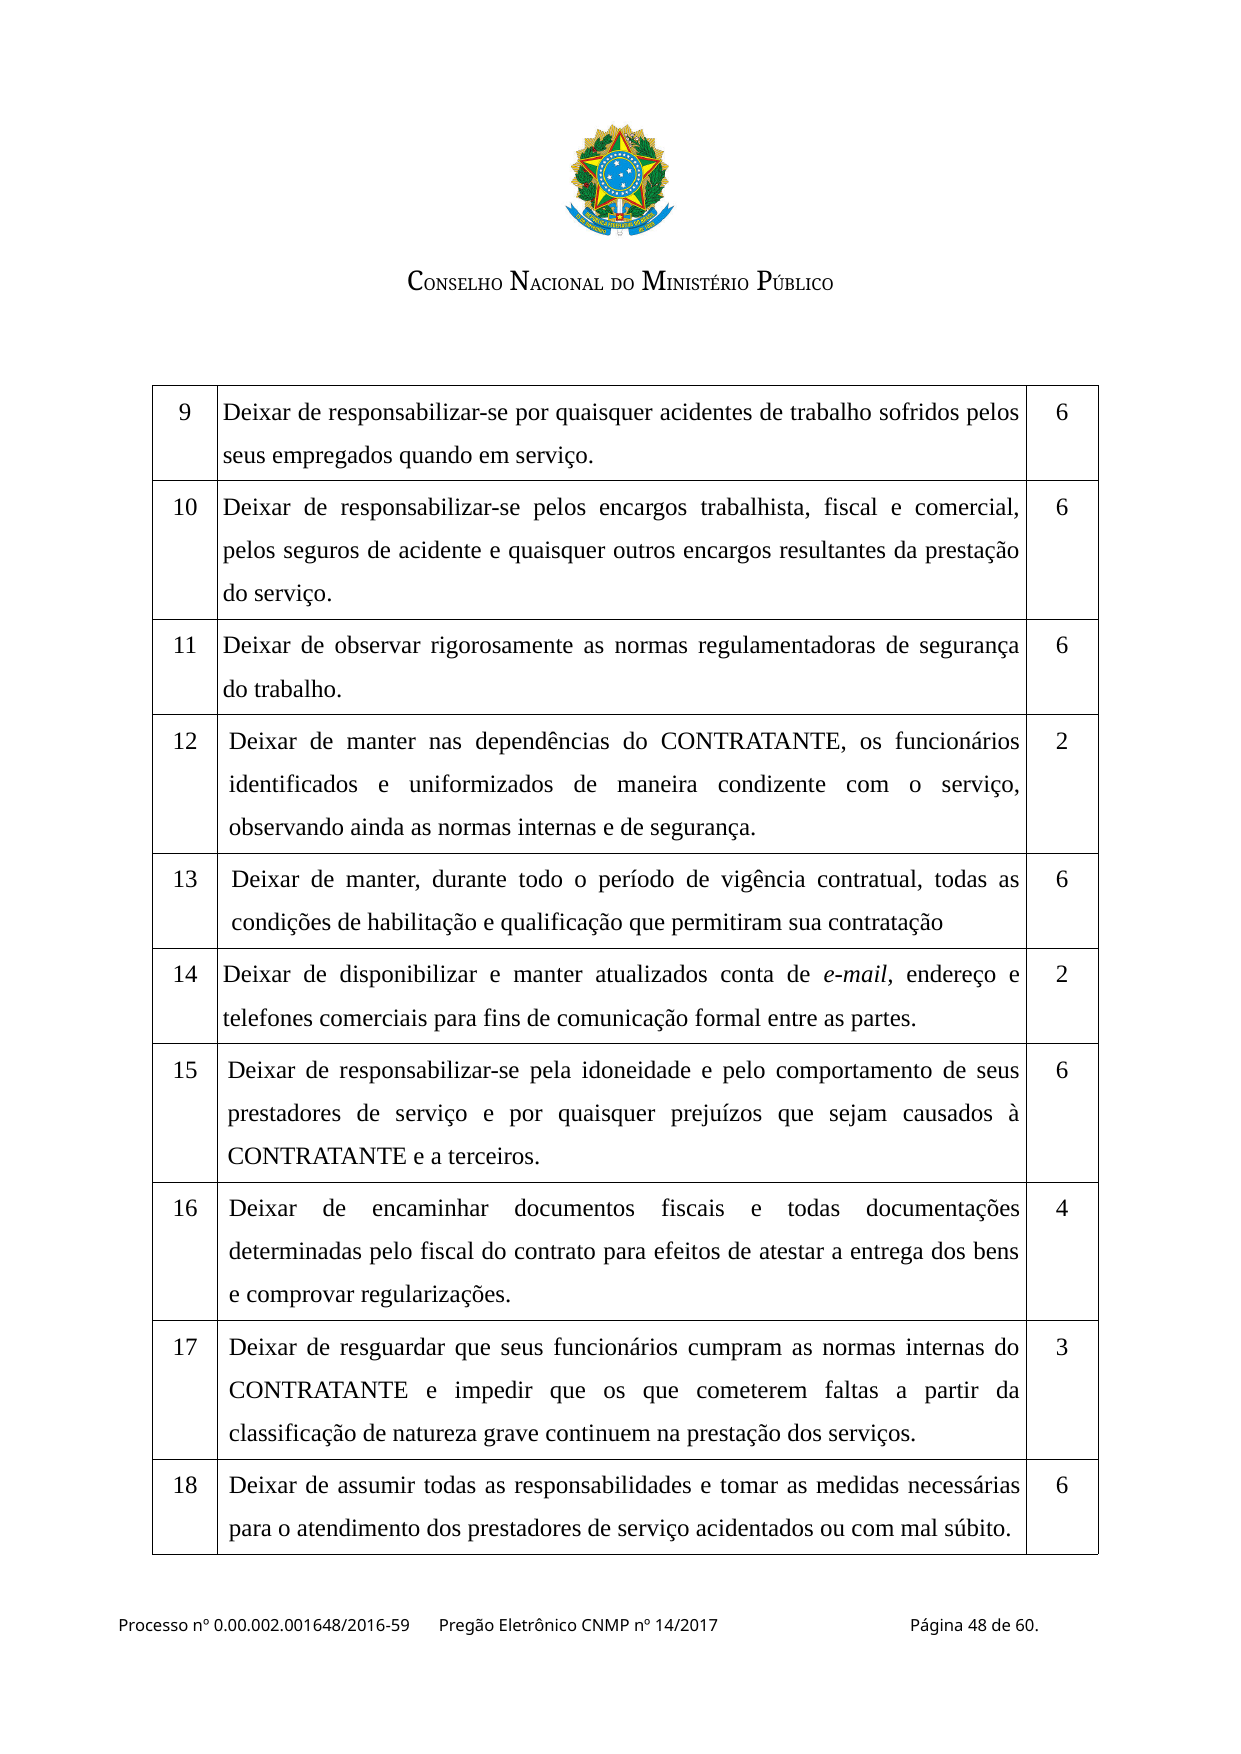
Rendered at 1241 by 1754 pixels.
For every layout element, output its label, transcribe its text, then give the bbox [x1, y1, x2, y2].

table_cell Deixar de encaminhar documentos fiscais e todas documentações determinadas pelo fiscal do contrato para efeitos de atestar a entrega dos bens e comprovar regularizações. [218, 1183, 1026, 1320]
table_cell 16 [153, 1183, 217, 1320]
table_cell 17 [153, 1321, 217, 1458]
table_cell Deixar de responsabilizar-se pelos encargos trabalhista, fiscal e comercial, pelos seguros de acidente e quaisquer outros encargos resultantes da prestação do serviço. [218, 481, 1026, 619]
table_cell Deixar de observar rigorosamente as normas regulamentadoras de segurança do trabalho. [218, 620, 1026, 714]
table_cell 3 [1027, 1321, 1098, 1458]
table_cell 6 [1027, 386, 1098, 480]
table_cell Deixar de disponibilizar e manter atualizados conta de e-mail, endereço e telefones comerciais para fins de comunicação formal entre as partes. [218, 949, 1026, 1043]
table_cell 6 [1027, 1460, 1098, 1554]
table_cell Deixar de responsabilizar-se pela idoneidade e pelo comportamento de seus prestadores de serviço e por quaisquer prejuízos que sejam causados à CONTRATANTE e a terceiros. [218, 1044, 1026, 1182]
table_cell 15 [153, 1044, 217, 1182]
table_cell Deixar de manter nas dependências do CONTRATANTE, os funcionários identificados e uniformizados de maneira condizente com o serviço, observando ainda as normas internas e de segurança. [218, 715, 1026, 852]
table_cell 12 [153, 715, 217, 852]
table_cell 6 [1027, 1044, 1098, 1182]
table_cell 18 [153, 1460, 217, 1554]
table_cell 11 [153, 620, 217, 714]
table_cell 9 [153, 386, 217, 480]
table_cell 6 [1027, 854, 1098, 948]
table_cell 2 [1027, 949, 1098, 1043]
table_cell 6 [1027, 481, 1098, 619]
table_cell 14 [153, 949, 217, 1043]
table_cell Deixar de resguardar que seus funcionários cumpram as normas internas do CONTRATANTE e impedir que os que cometerem faltas a partir da classificação de natureza grave continuem na prestação dos serviços. [218, 1321, 1026, 1458]
table_cell 4 [1027, 1183, 1098, 1320]
table_cell 6 [1027, 620, 1098, 714]
table_cell Deixar de assumir todas as responsabilidades e tomar as medidas necessárias para o atendimento dos prestadores de serviço acidentados ou com mal súbito. [218, 1460, 1026, 1554]
table_cell 10 [153, 481, 217, 619]
table_cell Deixar de responsabilizar-se por quaisquer acidentes de trabalho sofridos pelos seus empregados quando em serviço. [218, 386, 1026, 480]
table_cell 13 [153, 854, 217, 948]
table_cell Deixar de manter, durante todo o período de vigência contratual, todas as condições de habilitação e qualificação que permitiram sua contratação [218, 854, 1026, 948]
table_cell 2 [1027, 715, 1098, 852]
